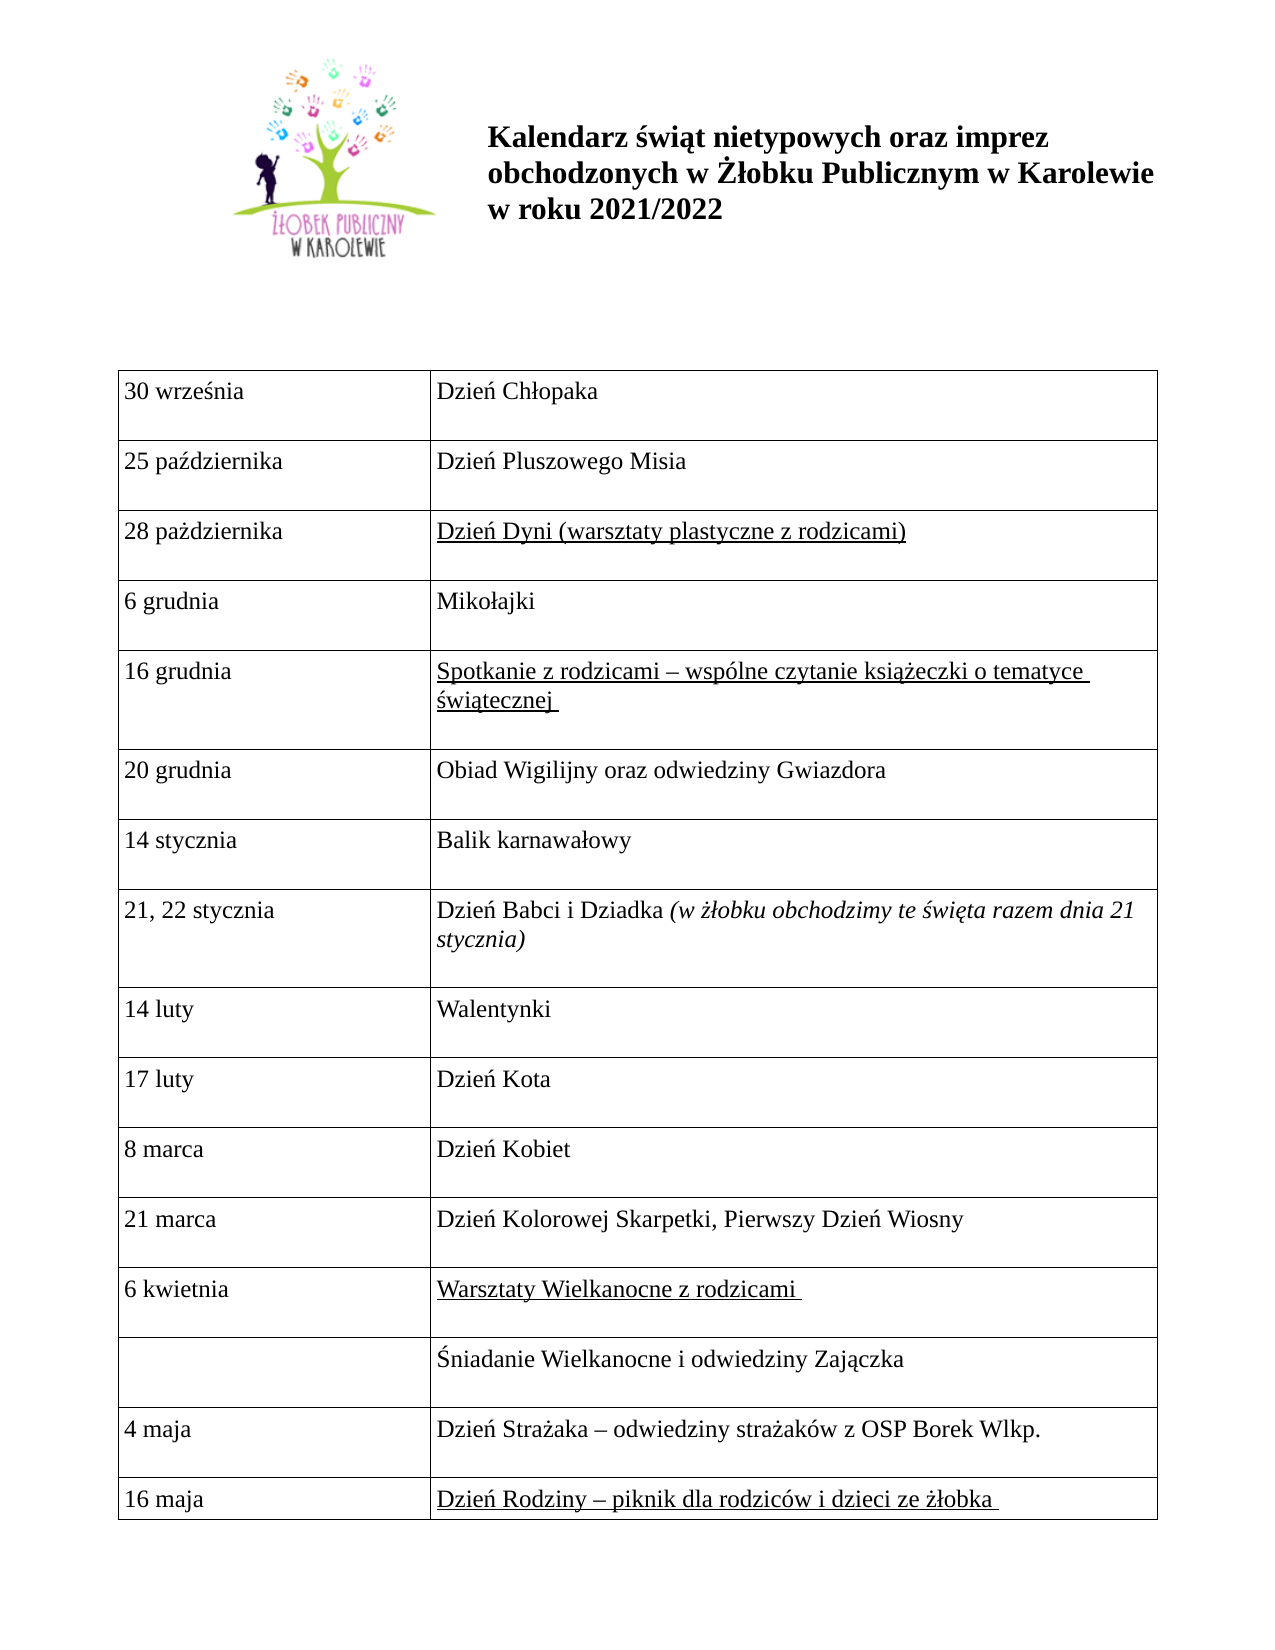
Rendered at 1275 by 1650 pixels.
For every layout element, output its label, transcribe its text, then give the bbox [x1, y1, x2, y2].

table_cell 21 marca [119, 1198, 430, 1267]
table_cell Dzień Kota [431, 1058, 1157, 1127]
table_cell 25 października [119, 441, 430, 510]
table_cell Mikołajki [431, 581, 1157, 650]
table_cell Dzień Pluszowego Misia [431, 441, 1157, 510]
table_cell Dzień Babci i Dziadka (w żłobku obchodzimy te święta razem dnia 21 stycznia) [431, 890, 1157, 987]
table_cell Dzień Kobiet [431, 1128, 1157, 1197]
table_cell 6 kwietnia [119, 1268, 430, 1337]
text w roku 2021/2022 [439, 190, 1157, 226]
table_cell Śniadanie Wielkanocne i odwiedziny Zajączka [431, 1338, 1157, 1407]
table_cell 17 luty [119, 1058, 430, 1127]
table_cell Warsztaty Wielkanocne z rodzicami [431, 1268, 1157, 1337]
table_cell [119, 1338, 430, 1407]
text [118, 154, 230, 190]
text obchodzonych w Żłobku Publicznym w Karolewie [439, 154, 1157, 190]
table_cell 4 maja [119, 1408, 430, 1477]
table_cell 8 marca [119, 1128, 430, 1197]
table_cell 6 grudnia [119, 581, 430, 650]
table_cell Dzień Dyni (warsztaty plastyczne z rodzicami) [431, 511, 1157, 580]
text [118, 118, 230, 154]
table_cell 16 grudnia [119, 651, 430, 748]
table_cell 21, 22 stycznia [119, 890, 430, 987]
table_cell Obiad Wigilijny oraz odwiedziny Gwiazdora [431, 750, 1157, 818]
table_cell Dzień Rodziny – piknik dla rodziców i dzieci ze żłobka [431, 1478, 1157, 1518]
table_cell Balik karnawałowy [431, 820, 1157, 888]
table_cell 14 luty [119, 988, 430, 1057]
table_cell Dzień Strażaka – odwiedziny strażaków z OSP Borek Wlkp. [431, 1408, 1157, 1477]
table_cell Walentynki [431, 988, 1157, 1057]
table_cell 16 maja [119, 1478, 430, 1518]
table_header Dzień Chłopaka [431, 371, 1157, 440]
table_cell 14 stycznia [119, 820, 430, 888]
text Kalendarz świąt nietypowych oraz imprez [439, 118, 1157, 154]
table_cell 20 grudnia [119, 750, 430, 818]
text [118, 190, 230, 226]
table_header 30 września [119, 371, 430, 440]
table_cell Spotkanie z rodzicami – wspólne czytanie książeczki o tematyce świątecznej [431, 651, 1157, 748]
table_cell Dzień Kolorowej Skarpetki, Pierwszy Dzień Wiosny [431, 1198, 1157, 1267]
picture [230, 48, 439, 279]
table_cell 28 pażdziernika [119, 511, 430, 580]
